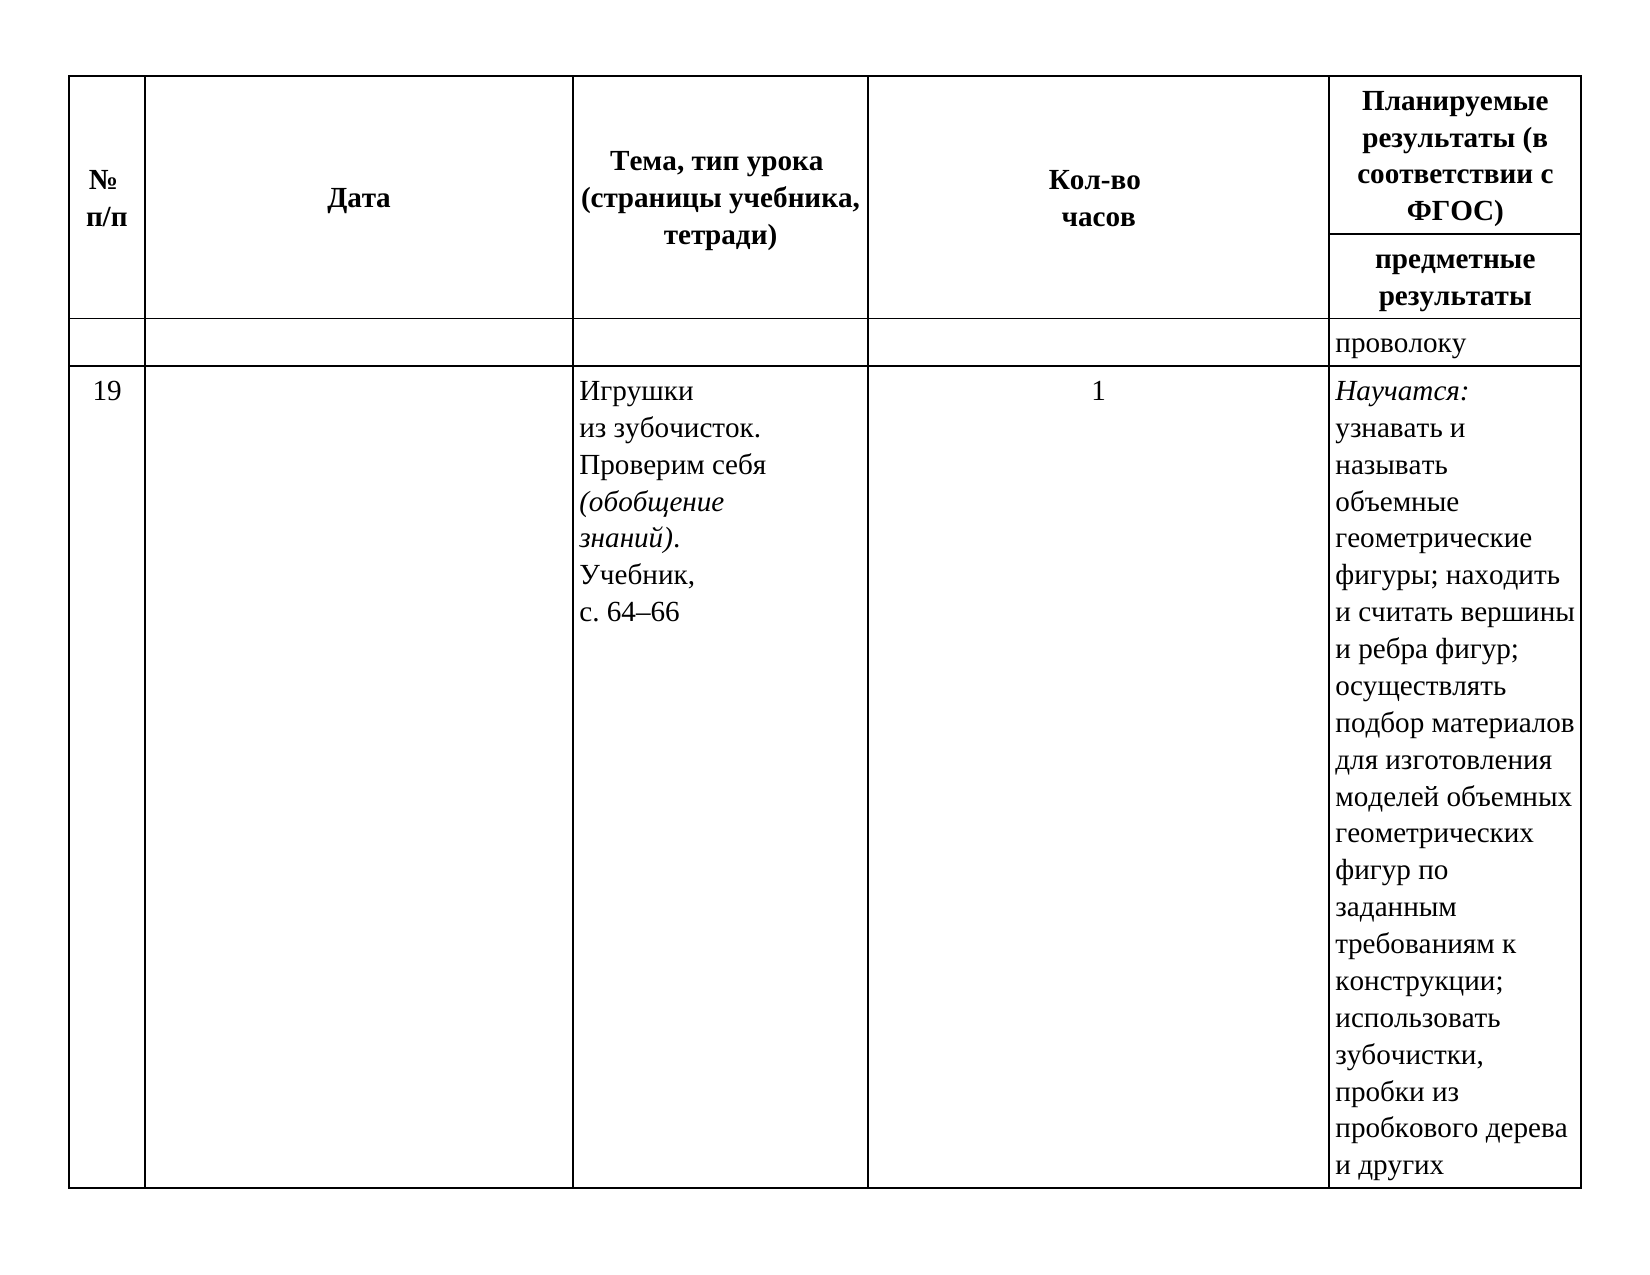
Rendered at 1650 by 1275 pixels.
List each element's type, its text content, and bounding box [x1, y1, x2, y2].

table_cell [146, 319, 572, 365]
table_header Дата [146, 77, 572, 318]
table_cell Игрушки из зубочисток. Проверим себя (обобщение знаний). Учебник, с. 64–66 [574, 367, 867, 1187]
table_cell 19 [70, 367, 144, 1187]
table_cell [70, 319, 144, 365]
table_cell предметные результаты [1330, 235, 1580, 318]
table_header Кол-во часов [869, 77, 1328, 318]
table_header Тема, тип урока (страницы учебника, тетради) [574, 77, 867, 318]
table_cell проволоку [1330, 319, 1580, 365]
table_header Планируемые результаты (в соответствии с ФГОС) [1330, 77, 1580, 233]
table_cell 1 [869, 367, 1328, 1187]
table_cell Научатся: узнавать и называть объемные геометрические фигуры; находить и считать вершины и ребра фигур; осуществлять подбор материалов для изготовления моделей объемных геометрических фигур по заданным требованиям к конструкции; использовать зубочистки, пробки из пробкового дерева и других [1330, 367, 1580, 1187]
table_header № п/п [70, 77, 144, 318]
table_cell [574, 319, 867, 365]
table_cell [869, 319, 1328, 365]
table_cell [146, 367, 572, 1187]
